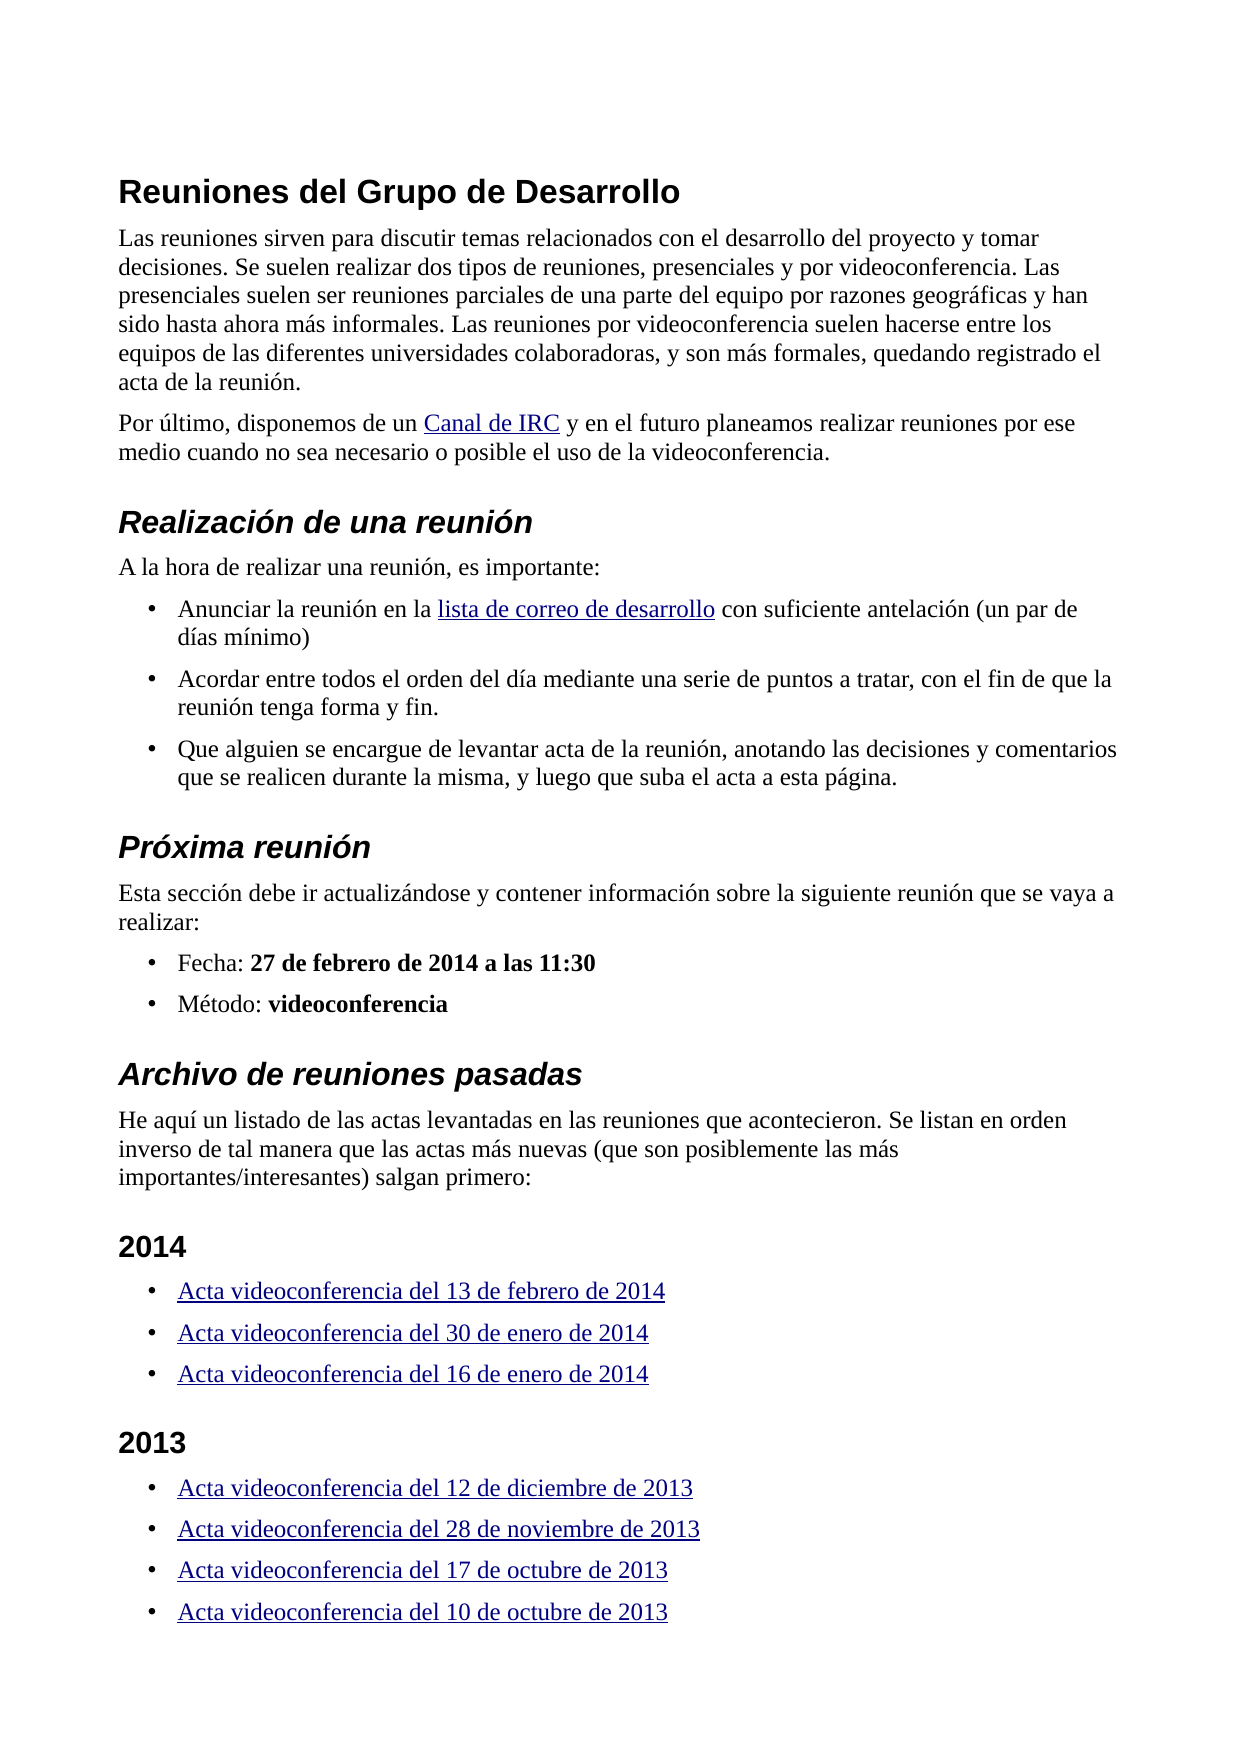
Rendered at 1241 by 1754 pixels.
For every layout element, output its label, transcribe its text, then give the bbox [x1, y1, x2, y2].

list Método: videoconferencia [148, 989, 1122, 1018]
list Acta videoconferencia del 17 de octubre de 2013 [148, 1556, 1122, 1584]
text Esta sección debe ir actualizándose y contener información sobre la siguiente reunión que se vaya a realizar: [118, 878, 1122, 936]
text A la hora de realizar una reunión, es importante: [118, 552, 1122, 581]
subtitle Próxima reunión [118, 829, 1122, 866]
subtitle Reuniones del Grupo de Desarrollo [118, 172, 1122, 211]
subtitle 2014 [118, 1229, 1122, 1264]
subtitle Archivo de reuniones pasadas [118, 1056, 1122, 1092]
list Fecha: 27 de febrero de 2014 a las 11:30 [148, 948, 1122, 977]
subtitle 2013 [118, 1425, 1122, 1461]
list Acta videoconferencia del 13 de febrero de 2014 [148, 1276, 1122, 1305]
text He aquí un listado de las actas levantadas en las reuniones que acontecieron. Se listan en orden inverso de tal manera que las actas más nuevas (que son posiblemente las más importantes/interesantes) salgan primero: [118, 1105, 1122, 1191]
subtitle Realización de una reunión [118, 503, 1122, 540]
list Acordar entre todos el orden del día mediante una serie de puntos a tratar, con el fin de que la reunión tenga forma y fin. [148, 664, 1122, 721]
list Anunciar la reunión en la lista de correo de desarrollo con suficiente antelación (un par de días mínimo) [148, 594, 1122, 651]
list Acta videoconferencia del 28 de noviembre de 2013 [148, 1514, 1122, 1543]
list Acta videoconferencia del 30 de enero de 2014 [148, 1318, 1122, 1346]
text Las reuniones sirven para discutir temas relacionados con el desarrollo del proyecto y tomar decisiones. Se suelen realizar dos tipos de reuniones, presenciales y por videoconferencia. Las presenciales suelen ser reuniones parciales de una parte del equipo por razones geográficas y han sido hasta ahora más informales. Las reuniones por videoconferencia suelen hacerse entre los equipos de las diferentes universidades colaboradoras, y son más formales, quedando registrado el acta de la reunión. [118, 223, 1122, 396]
list Que alguien se encargue de levantar acta de la reunión, anotando las decisiones y comentarios que se realicen durante la misma, y luego que suba el acta a esta página. [148, 734, 1122, 791]
list Acta videoconferencia del 12 de diciembre de 2013 [148, 1473, 1122, 1502]
list Acta videoconferencia del 16 de enero de 2014 [148, 1359, 1122, 1388]
list Acta videoconferencia del 10 de octubre de 2013 [148, 1597, 1122, 1626]
text Por último, disponemos de un Canal de IRC y en el futuro planeamos realizar reuniones por ese medio cuando no sea necesario o posible el uso de la videoconferencia. [118, 408, 1122, 466]
